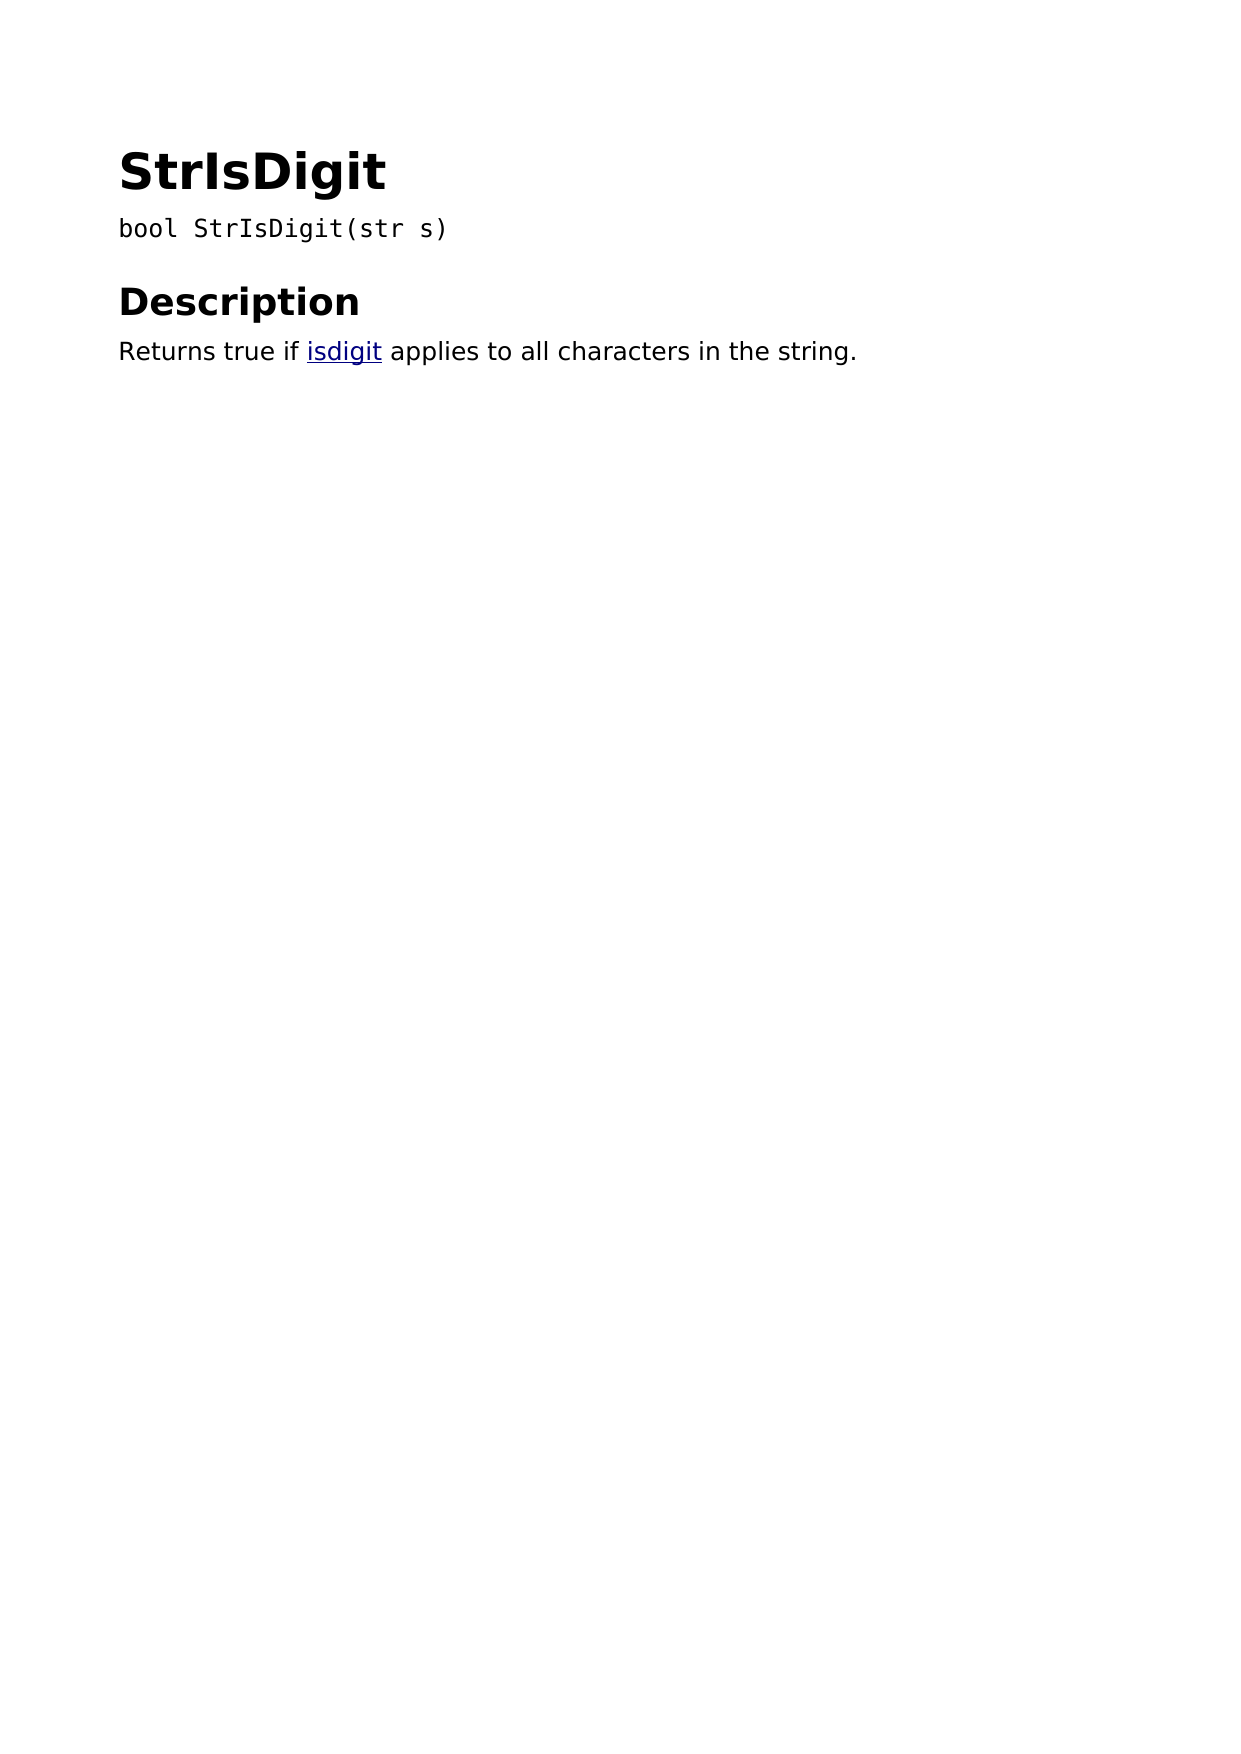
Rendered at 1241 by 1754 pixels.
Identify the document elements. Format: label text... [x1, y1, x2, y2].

subtitle StrIsDigit [118, 143, 1122, 201]
subtitle Description [118, 281, 1122, 324]
text Returns true if isdigit applies to all characters in the string. [118, 337, 1122, 366]
text bool StrIsDigit(str s) [118, 214, 1122, 243]
